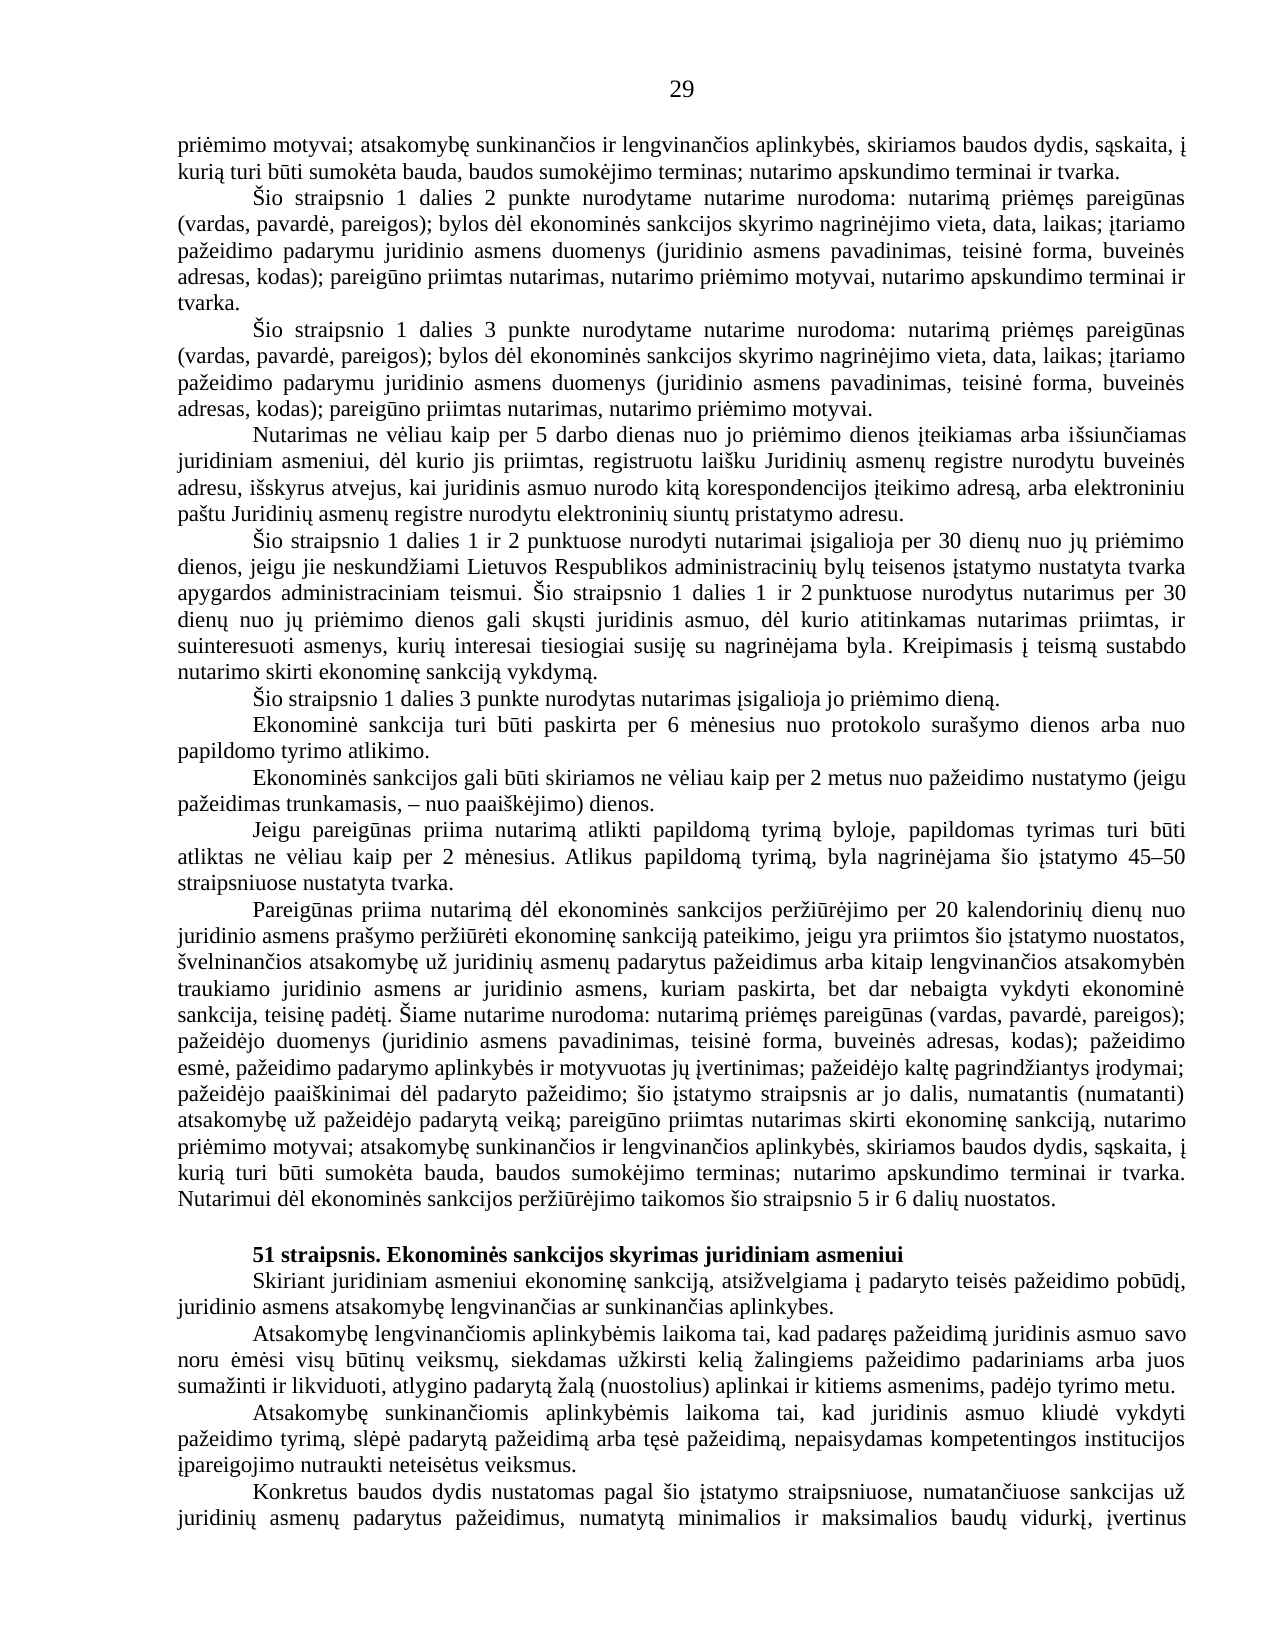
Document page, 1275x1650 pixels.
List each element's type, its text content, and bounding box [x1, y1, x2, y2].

text Ekonominės sankcijos gali būti skiriamos ne vėliau kaip per 2 metus nuo pažeidimo nustatymo (jeigu pažeidimas trunkamasis, – nuo paaiškėjimo) dienos. [177, 764, 1186, 817]
text Atsakomybę lengvinančiomis aplinkybėmis laikoma tai, kad padaręs pažeidimą juridinis asmuo savo noru ėmėsi visų būtinų veiksmų, siekdamas užkirsti kelią žalingiems pažeidimo padariniams arba juos sumažinti ir likviduoti, atlygino padarytą žalą (nuostolius) aplinkai ir kitiems asmenims, padėjo tyrimo metu. [177, 1320, 1186, 1399]
text Konkretus baudos dydis nustatomas pagal šio įstatymo straipsniuose, numatančiuose sankcijas už juridinių asmenų padarytus pažeidimus, numatytą minimalios ir maksimalios baudų vidurkį, įvertinus [177, 1478, 1186, 1531]
text Šio straipsnio 1 dalies 3 punkte nurodytas nutarimas įsigalioja jo priėmimo dieną. [177, 685, 1186, 711]
text Šio straipsnio 1 dalies 2 punkte nurodytame nutarime nurodoma: nutarimą priėmęs pareigūnas (vardas, pavardė, pareigos); bylos dėl ekonominės sankcijos skyrimo nagrinėjimo vieta, data, laikas; įtariamo pažeidimo padarymu juridinio asmens duomenys (juridinio asmens pavadinimas, teisinė forma, buveinės adresas, kodas); pareigūno priimtas nutarimas, nutarimo priėmimo motyvai, nutarimo apskundimo terminai ir tvarka. [177, 184, 1186, 316]
text Nutarimas ne vėliau kaip per 5 darbo dienas nuo jo priėmimo dienos įteikiamas arba išsiunčiamas juridiniam asmeniui, dėl kurio jis priimtas, registruotu laišku Juridinių asmenų registre nurodytu buveinės adresu, išskyrus atvejus, kai juridinis asmuo nurodo kitą korespondencijos įteikimo adresą, arba elektroniniu paštu Juridinių asmenų registre nurodytu elektroninių siuntų pristatymo adresu. [177, 421, 1186, 527]
text Šio straipsnio 1 dalies 1 ir 2 punktuose nurodyti nutarimai įsigalioja per 30 dienų nuo jų priėmimo dienos, jeigu jie neskundžiami Lietuvos Respublikos administracinių bylų teisenos įstatymo nustatyta tvarka apygardos administraciniam teismui. Šio straipsnio 1 dalies 1 ir 2 punktuose nurodytus nutarimus per 30 dienų nuo jų priėmimo dienos gali skųsti juridinis asmuo, dėl kurio atitinkamas nutarimas priimtas, ir suinteresuoti asmenys, kurių interesai tiesiogiai susiję su nagrinėjama byla. Kreipimasis į teismą sustabdo nutarimo skirti ekonominę sankciją vykdymą. [177, 527, 1186, 685]
text Skiriant juridiniam asmeniui ekonominę sankciją, atsižvelgiama į padaryto teisės pažeidimo pobūdį, juridinio asmens atsakomybę lengvinančias ar sunkinančias aplinkybes. [177, 1267, 1186, 1320]
text Pareigūnas priima nutarimą dėl ekonominės sankcijos peržiūrėjimo per 20 kalendorinių dienų nuo juridinio asmens prašymo peržiūrėti ekonominę sankciją pateikimo, jeigu yra priimtos šio įstatymo nuostatos, švelninančios atsakomybę už juridinių asmenų padarytus pažeidimus arba kitaip lengvinančios atsakomybėn traukiamo juridinio asmens ar juridinio asmens, kuriam paskirta, bet dar nebaigta vykdyti ekonominė sankcija, teisinę padėtį. Šiame nutarime nurodoma: nutarimą priėmęs pareigūnas (vardas, pavardė, pareigos); pažeidėjo duomenys (juridinio asmens pavadinimas, teisinė forma, buveinės adresas, kodas); pažeidimo esmė, pažeidimo padarymo aplinkybės ir motyvuotas jų įvertinimas; pažeidėjo kaltę pagrindžiantys įrodymai; pažeidėjo paaiškinimai dėl padaryto pažeidimo; šio įstatymo straipsnis ar jo dalis, numatantis (numatanti) atsakomybę už pažeidėjo padarytą veiką; pareigūno priimtas nutarimas skirti ekonominę sankciją, nutarimo priėmimo motyvai; atsakomybę sunkinančios ir lengvinančios aplinkybės, skiriamos baudos dydis, sąskaita, į kurią turi būti sumokėta bauda, baudos sumokėjimo terminas; nutarimo apskundimo terminai ir tvarka. Nutarimui dėl ekonominės sankcijos peržiūrėjimo taikomos šio straipsnio 5 ir 6 dalių nuostatos. [177, 896, 1186, 1212]
text Šio straipsnio 1 dalies 3 punkte nurodytame nutarime nurodoma: nutarimą priėmęs pareigūnas (vardas, pavardė, pareigos); bylos dėl ekonominės sankcijos skyrimo nagrinėjimo vieta, data, laikas; įtariamo pažeidimo padarymu juridinio asmens duomenys (juridinio asmens pavadinimas, teisinė forma, buveinės adresas, kodas); pareigūno priimtas nutarimas, nutarimo priėmimo motyvai. [177, 316, 1186, 421]
text Jeigu pareigūnas priima nutarimą atlikti papildomą tyrimą byloje, papildomas tyrimas turi būti atliktas ne vėliau kaip per 2 mėnesius. Atlikus papildomą tyrimą, byla nagrinėjama šio įstatymo 45–50 straipsniuose nustatyta tvarka. [177, 817, 1186, 896]
text priėmimo motyvai; atsakomybę sunkinančios ir lengvinančios aplinkybės, skiriamos baudos dydis, sąskaita, į kurią turi būti sumokėta bauda, baudos sumokėjimo terminas; nutarimo apskundimo terminai ir tvarka. [177, 131, 1186, 184]
text Atsakomybę sunkinančiomis aplinkybėmis laikoma tai, kad juridinis asmuo kliudė vykdyti pažeidimo tyrimą, slėpė padarytą pažeidimą arba tęsė pažeidimą, nepaisydamas kompetentingos institucijos įpareigojimo nutraukti neteisėtus veiksmus. [177, 1399, 1186, 1478]
text 51 straipsnis. Ekonominės sankcijos skyrimas juridiniam asmeniui [177, 1241, 1186, 1267]
text Ekonominė sankcija turi būti paskirta per 6 mėnesius nuo protokolo surašymo dienos arba nuo papildomo tyrimo atlikimo. [177, 711, 1186, 764]
